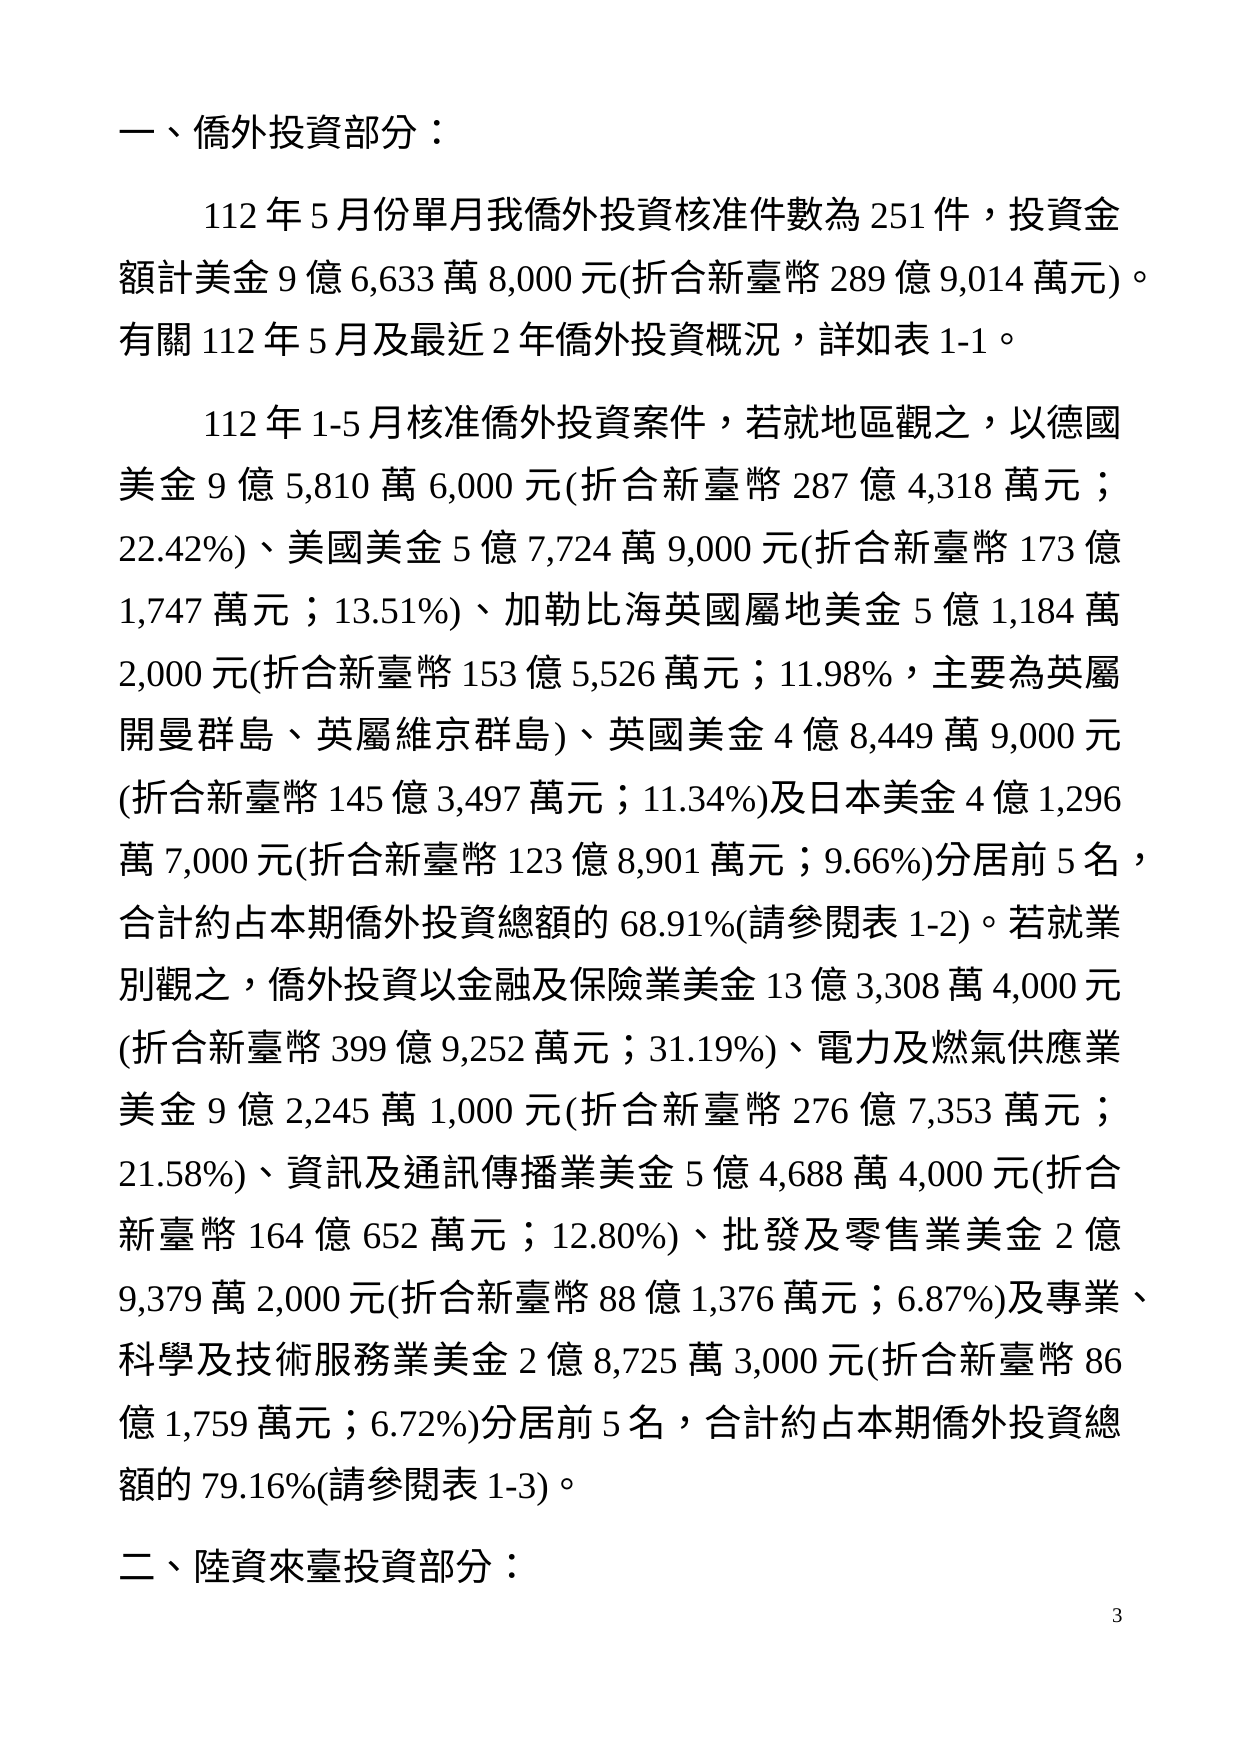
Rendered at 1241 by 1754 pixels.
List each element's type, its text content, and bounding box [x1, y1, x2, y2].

text 112年5月份單月我僑外投資核准件數為251件，投資金額計美金9億6,633萬8,000元(折合新臺幣289億9,014萬元)。有關112年5月及最近2年僑外投資概況，詳如表1-1。 [118, 171, 1122, 358]
text 二、陸資來臺投資部分： [118, 1522, 1122, 1585]
text 112年1-5月核准僑外投資案件，若就地區觀之，以德國美金9億5,810萬6,000元(折合新臺幣287億4,318萬元；22.42%)、美國美金5億7,724萬9,000元(折合新臺幣173億1,747萬元；13.51%)、加勒比海英國屬地美金5億1,184萬2,000元(折合新臺幣153億5,526萬元；11.98%，主要為英屬開曼群島、英屬維京群島)、英國美金4億8,449萬9,000元(折合新臺幣145億3,497萬元；11.34%)及日本美金4億1,296萬7,000元(折合新臺幣123億8,901萬元；9.66%)分居前5名，合計約占本期僑外投資總額的68.91%(請參閱表1-2)。若就業別觀之，僑外投資以金融及保險業美金13億3,308萬4,000元(折合新臺幣399億9,252萬元；31.19%)、電力及燃氣供應業美金9億2,245萬1,000元(折合新臺幣276億7,353萬元；21.58%)、資訊及通訊傳播業美金5億4,688萬4,000元(折合新臺幣164億652萬元；12.80%)、批發及零售業美金2億9,379萬2,000元(折合新臺幣88億1,376萬元；6.87%)及專業、科學及技術服務業美金2億8,725萬3,000元(折合新臺幣86億1,759萬元；6.72%)分居前5名，合計約占本期僑外投資總額的79.16%(請參閱表1-3)。 [118, 378, 1122, 1503]
text 一、僑外投資部分： [118, 89, 1122, 151]
